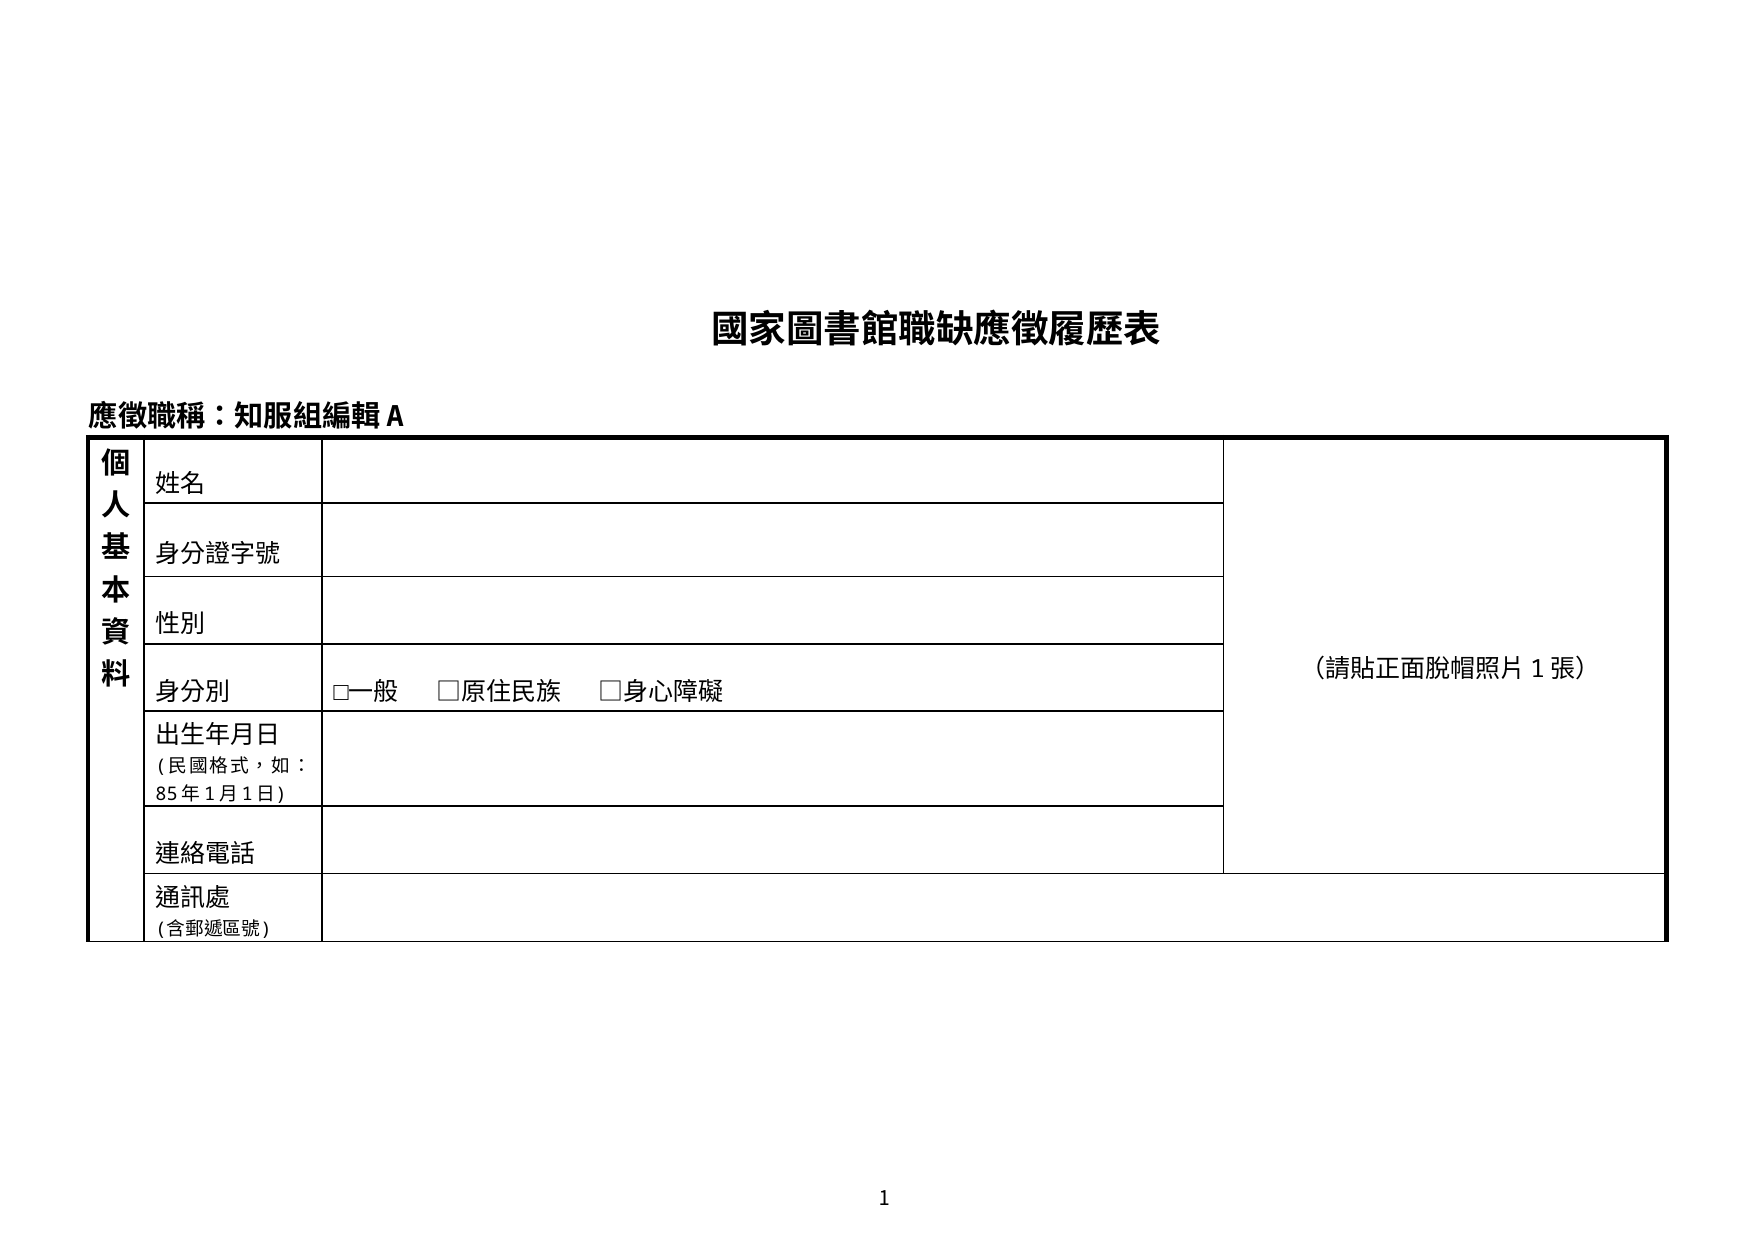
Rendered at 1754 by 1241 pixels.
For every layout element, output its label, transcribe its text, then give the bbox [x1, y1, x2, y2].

table_cell [323, 874, 1664, 941]
table_cell 連絡電話 [145, 807, 321, 873]
table_cell 通訊處 (含郵遞區號) [145, 874, 321, 941]
table_cell [323, 712, 1223, 805]
table_cell [323, 504, 1223, 576]
table_cell 身分別 [145, 645, 321, 710]
table_cell [323, 807, 1223, 873]
table_header [323, 440, 1223, 502]
table_cell □一般 󠇯□原住民族 󠇯□身心障礙 [323, 645, 1223, 710]
table_header （請貼正面脫帽照片1張） [1224, 440, 1664, 873]
table_cell 性別 [145, 577, 321, 643]
table_cell [323, 577, 1223, 643]
text 應徵職稱：知服組編輯A [89, 392, 1695, 435]
table_cell 身分證字號 [145, 504, 321, 576]
text 國家圖書館職缺應徵履歷表 [177, 298, 1695, 353]
table_header 個人基本資料 [90, 440, 143, 941]
table_header 姓名 [145, 440, 321, 502]
table_cell 出生年月日 (民國格式，如：85年1月1日) [145, 712, 321, 805]
